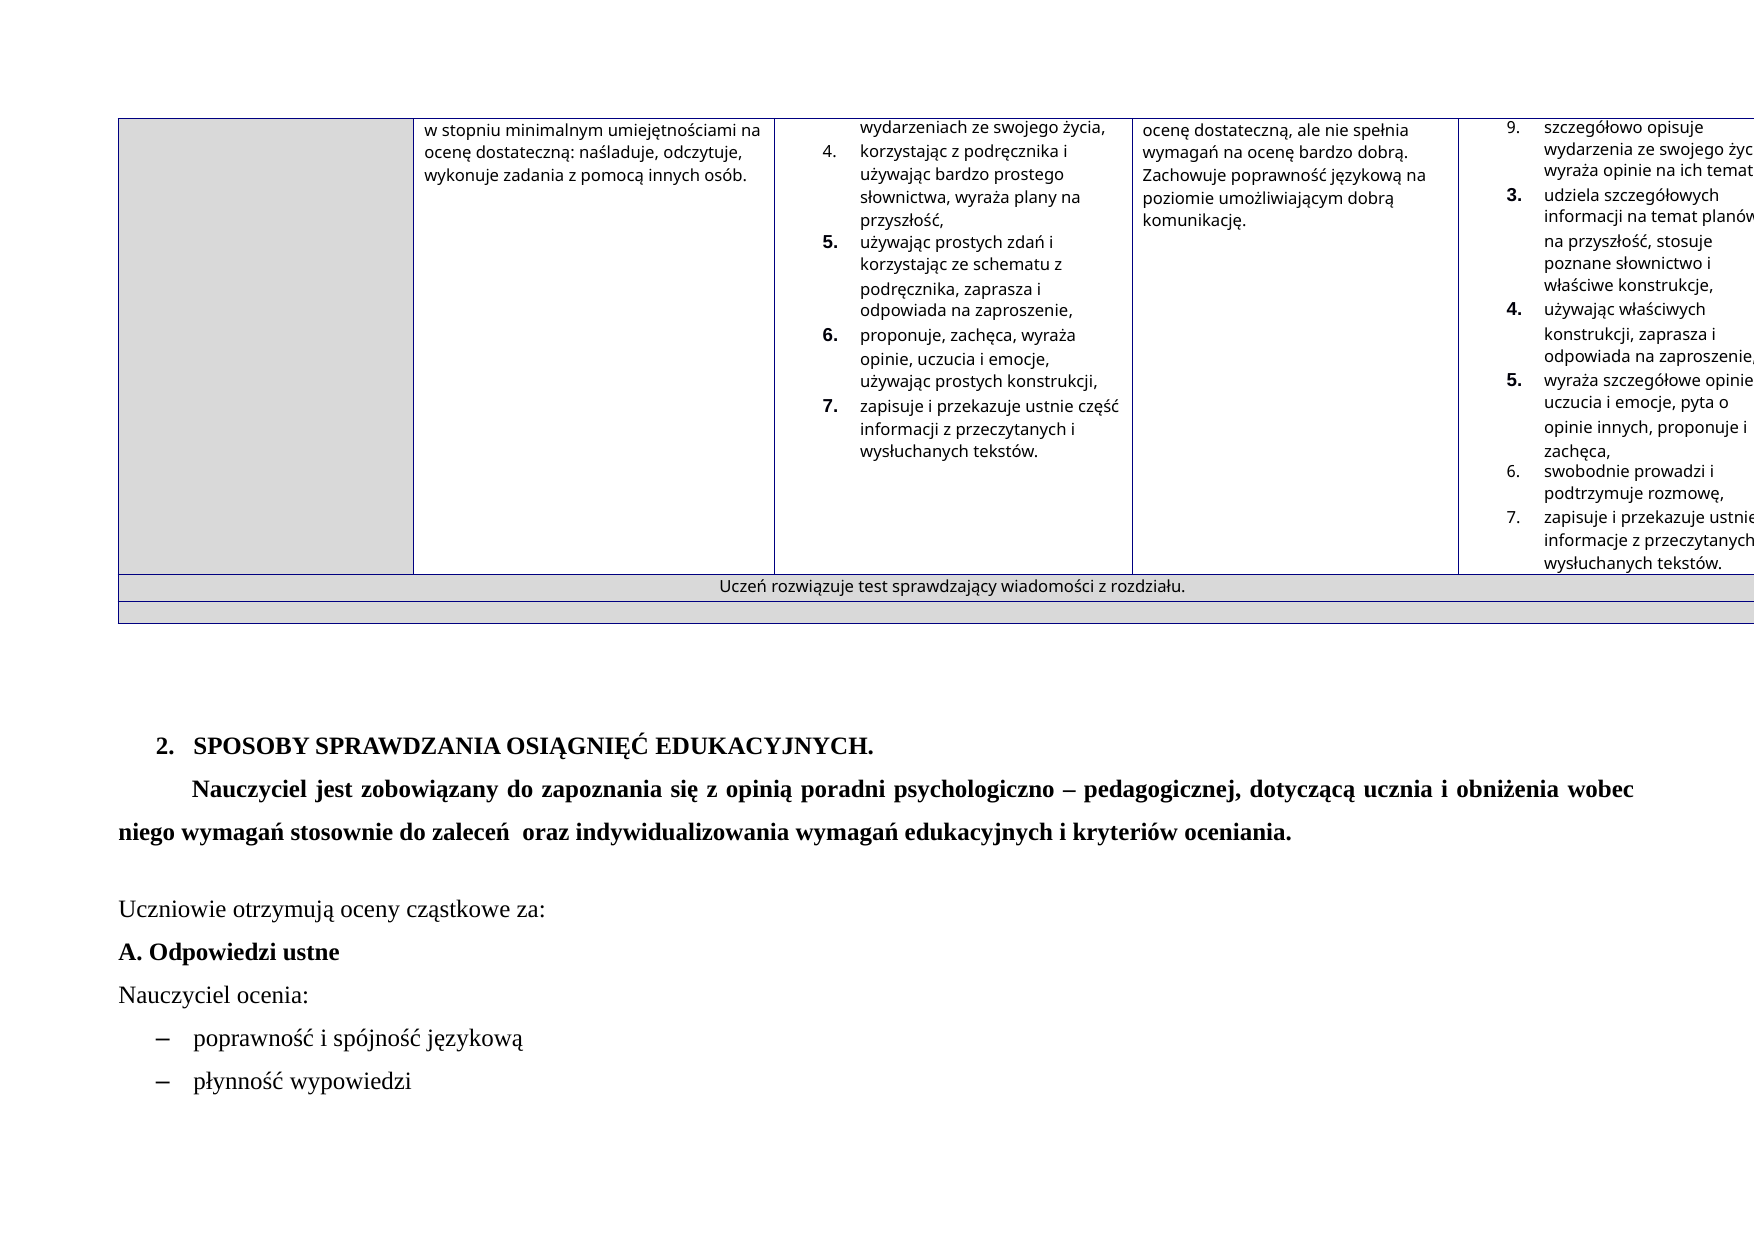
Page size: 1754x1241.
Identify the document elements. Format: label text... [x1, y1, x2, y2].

text A. Odpowiedzi ustne [118, 937, 1636, 966]
table_cell Uczeń: poprawnie rozwiązuje zadania na czytanie i słuchanie, wykonuje i wydaje instrukcje i polecenia, szczegółowo opisuje rysunki, szczegółowo opisuje wydarzenia ze swojego życia, wyraża opinie na ich temat, udziela szczegółowych informacji na temat planów na przyszłość, stosuje poznane słownictwo i właściwe konstrukcje, używając właściwych konstrukcji, zaprasza i odpowiada na zaproszenie, wyraża szczegółowe opinie, uczucia i emocje, pyta o opinie innych, proponuje i zachęca, swobodnie prowadzi i podtrzymuje rozmowę, zapisuje i przekazuje ustnie informacje z przeczytanych i wysłuchanych tekstów. [1459, 119, 1754, 574]
list płynność wypowiedzi [156, 1066, 1636, 1095]
table_cell [119, 119, 413, 574]
table_cell ocenę dostateczną, ale nie spełnia wymagań na ocenę bardzo dobrą. Zachowuje poprawność językową na poziomie umożliwiającym dobrą komunikację. [1133, 119, 1458, 574]
table_cell w stopniu minimalnym umiejętnościami na ocenę dostateczną: naśladuje, odczytuje, wykonuje zadania z pomocą innych osób. [414, 119, 774, 574]
list SPOSOBY SPRAWDZANIA OSIĄGNIĘĆ EDUKACYJNYCH. [156, 731, 1636, 760]
table_cell [119, 602, 1754, 623]
text Nauczyciel jest zobowiązany do zapoznania się z opinią poradni psychologiczno – pedagogicznej, dotyczącą ucznia i obniżenia wobec niego wymagań stosownie do zaleceń oraz indywidualizowania wymagań edukacyjnych i kryteriów oceniania. [118, 774, 1636, 846]
text Nauczyciel ocenia: [118, 980, 1636, 1009]
table_cell Uczeń: częściowo poprawnie rozwiązuje zadania na czytanie i słuchanie, w prostych zdaniach opisuje rysunki, posługując się prostymi zwrotami, opowiada o wydarzeniach ze swojego życia, korzystając z podręcznika i używając bardzo prostego słownictwa, wyraża plany na przyszłość, używając prostych zdań i korzystając ze schematu z podręcznika, zaprasza i odpowiada na zaproszenie, proponuje, zachęca, wyraża opinie, uczucia i emocje, używając prostych konstrukcji, zapisuje i przekazuje ustnie część informacji z przeczytanych i wysłuchanych tekstów. [775, 119, 1132, 574]
table_cell Uczeń rozwiązuje test sprawdzający wiadomości z rozdziału. [119, 575, 1754, 601]
list poprawność i spójność językową [156, 1023, 1636, 1052]
text Uczniowie otrzymują oceny cząstkowe za: [118, 894, 1636, 922]
